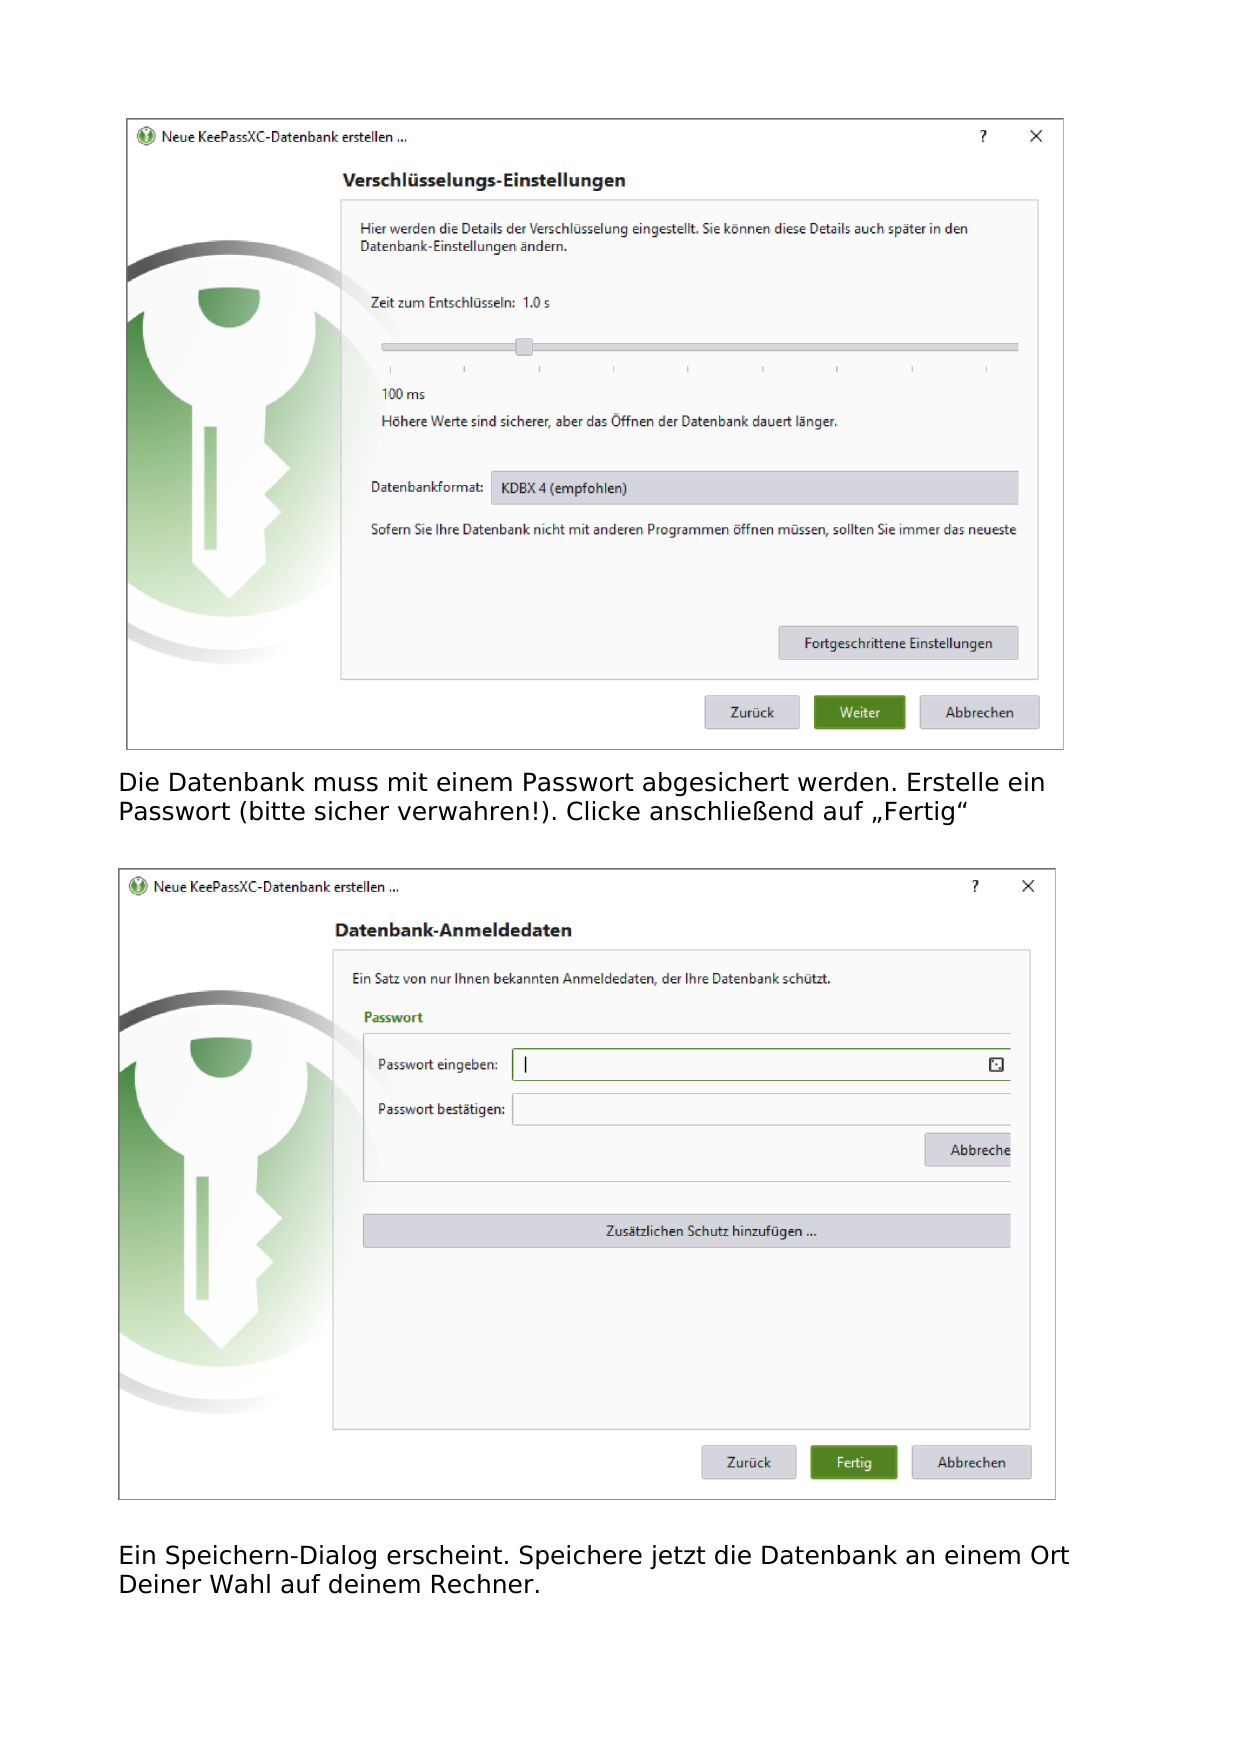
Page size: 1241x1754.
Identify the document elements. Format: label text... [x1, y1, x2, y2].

text Ein Speichern-Dialog erscheint. Speichere jetzt die Datenbank an einem Ort Deiner Wahl auf deinem Rechner. [118, 1542, 1122, 1629]
text [118, 118, 1122, 756]
picture [118, 868, 1056, 1500]
text Die Datenbank muss mit einem Passwort abgesichert werden. Erstelle ein Passwort (bitte sicher verwahren!). Clicke anschließend auf „Fertig“ [118, 768, 1122, 856]
picture [126, 118, 1064, 750]
